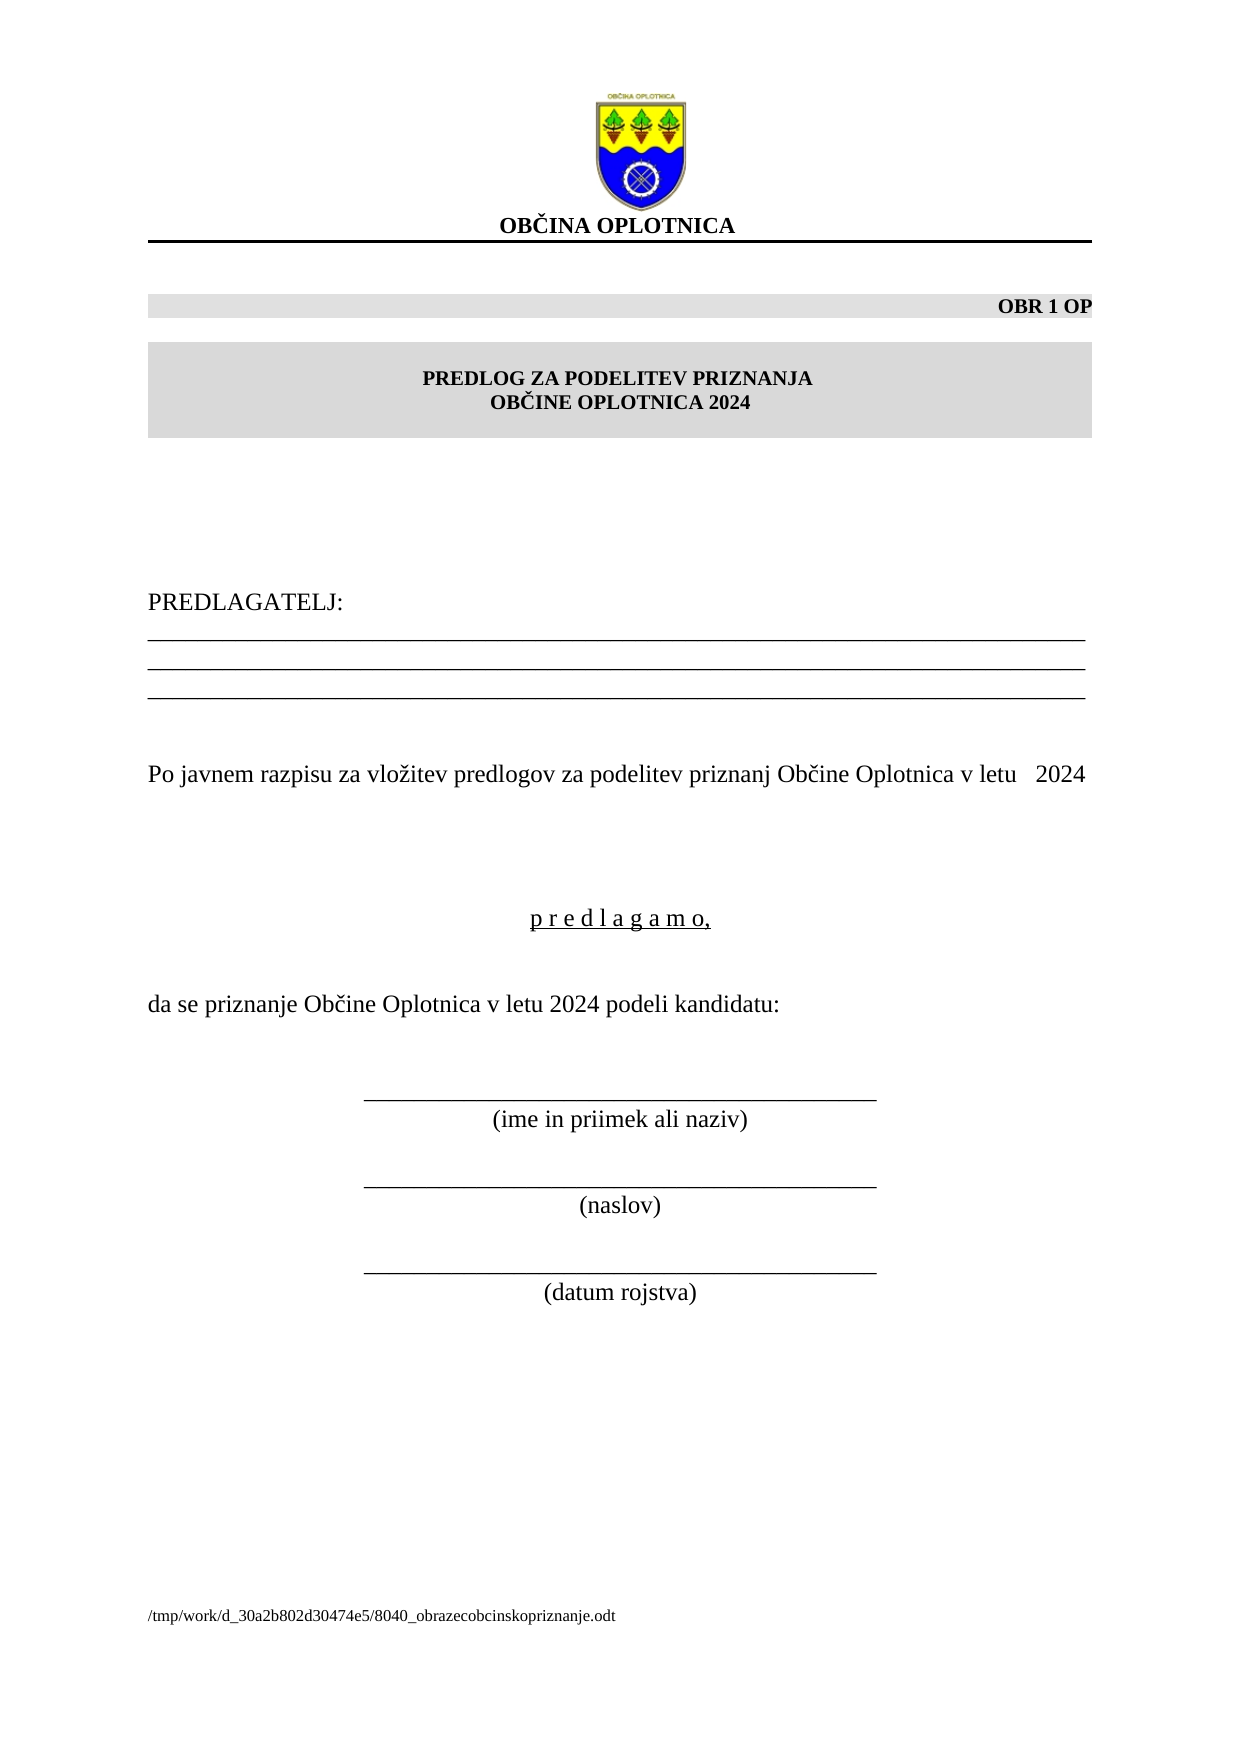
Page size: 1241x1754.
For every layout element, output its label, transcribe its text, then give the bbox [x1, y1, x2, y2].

text _________________________________________ [148, 1248, 1092, 1277]
text (naslov) [148, 1190, 1092, 1219]
text OBČINE OPLOTNICA 2024 [148, 390, 1092, 414]
text Po javnem razpisu za vložitev predlogov za podelitev priznanj Občine Oplotnica v letu 2024 [148, 759, 1092, 788]
text _________________________________________________________________________________________________________________________________________________________________________________________________________________________________ [148, 615, 1092, 702]
text _________________________________________ [148, 1162, 1092, 1190]
text PREDLOG ZA PODELITEV PRIZNANJA [148, 366, 1092, 390]
text PREDLAGATELJ: [148, 587, 1092, 615]
text OBR 1 OP [148, 294, 1092, 318]
text OBČINA OPLOTNICA [148, 212, 1092, 240]
text _________________________________________ [148, 1075, 1092, 1104]
text (ime in priimek ali naziv) [148, 1104, 1092, 1133]
text (datum rojstva) [148, 1277, 1092, 1305]
text da se priznanje Občine Oplotnica v letu 2024 podeli kandidatu: [148, 989, 1092, 1018]
text p r e d l a g a m o, [148, 903, 1092, 932]
